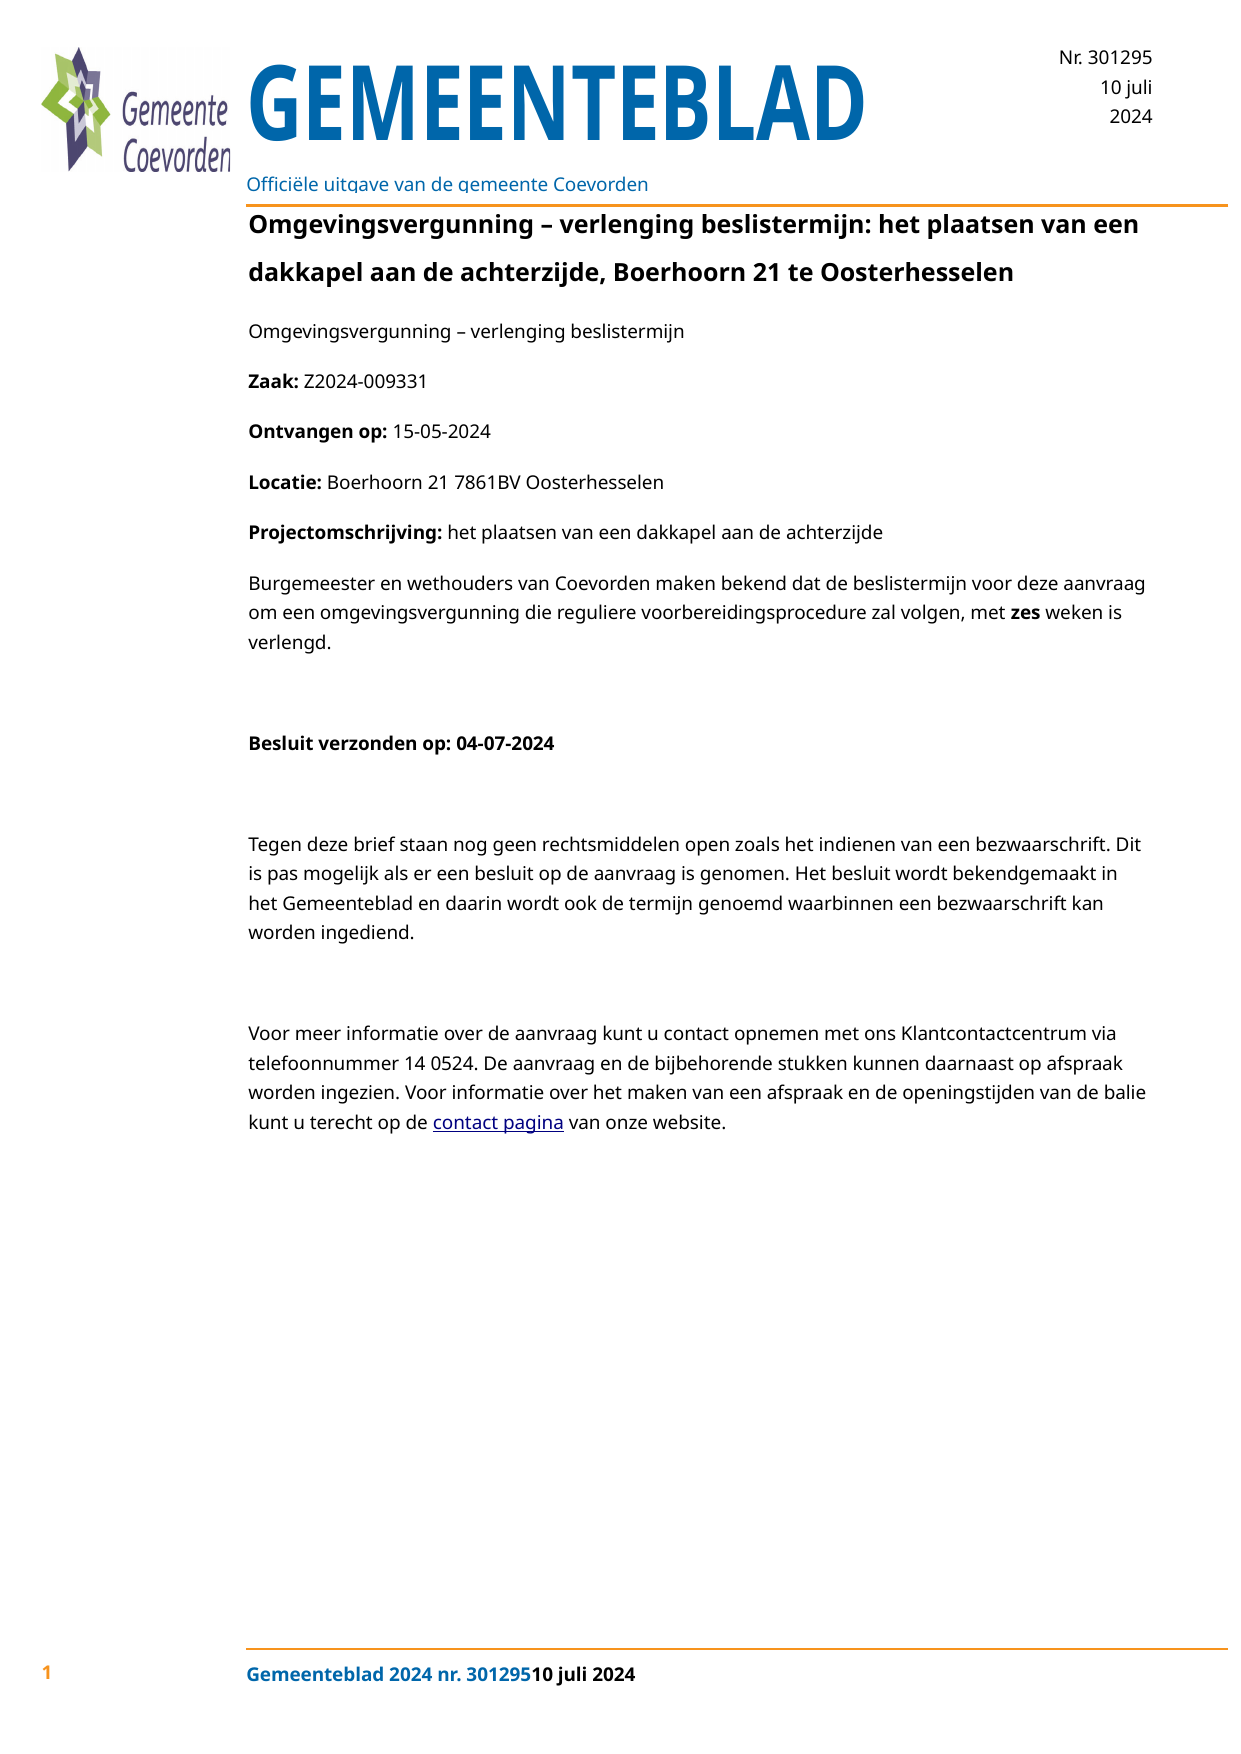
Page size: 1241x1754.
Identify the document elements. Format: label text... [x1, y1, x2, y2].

text Besluit verzonden op: 04-07-2024 [248, 730, 1152, 756]
text Omgevingsvergunning – verlenging beslistermijn [248, 318, 1152, 344]
text Projectomschrijving: het plaatsen van een dakkapel aan de achterzijde [248, 519, 1152, 545]
text Voor meer informatie over de aanvraag kunt u contact opnemen met ons Klantcontactcentrum via telefoonnummer 14 0524. De aanvraag en de bijbehorende stukken kunnen daarnaast op afspraak worden ingezien. Voor informatie over het maken van een afspraak en de openingstijden van de balie kunt u terecht op de contact pagina van onze website. [248, 1020, 1152, 1135]
text Tegen deze brief staan nog geen rechtsmiddelen open zoals het indienen van een bezwaarschrift. Dit is pas mogelijk als er een besluit op de aanvraag is genomen. Het besluit wordt bekendgemaakt in het Gemeenteblad en daarin wordt ook de termijn genoemd waarbinnen een bezwaarschrift kan worden ingediend. [248, 831, 1152, 945]
text Locatie: Boerhoorn 21 7861BV Oosterhesselen [248, 469, 1152, 495]
text Omgevingsvergunning – verlenging beslistermijn: het plaatsen van een dakkapel aan de achterzijde, Boerhoorn 21 te Oosterhesselen [248, 207, 1152, 288]
text Zaak: Z2024-009331 [248, 368, 1152, 394]
picture [41, 47, 231, 172]
text Burgemeester en wethouders van Coevorden maken bekend dat de beslistermijn voor deze aanvraag om een omgevingsvergunning die reguliere voorbereidingsprocedure zal volgen, met zes weken is verlengd. [248, 570, 1152, 655]
text Ontvangen op: 15-05-2024 [248, 419, 1152, 444]
